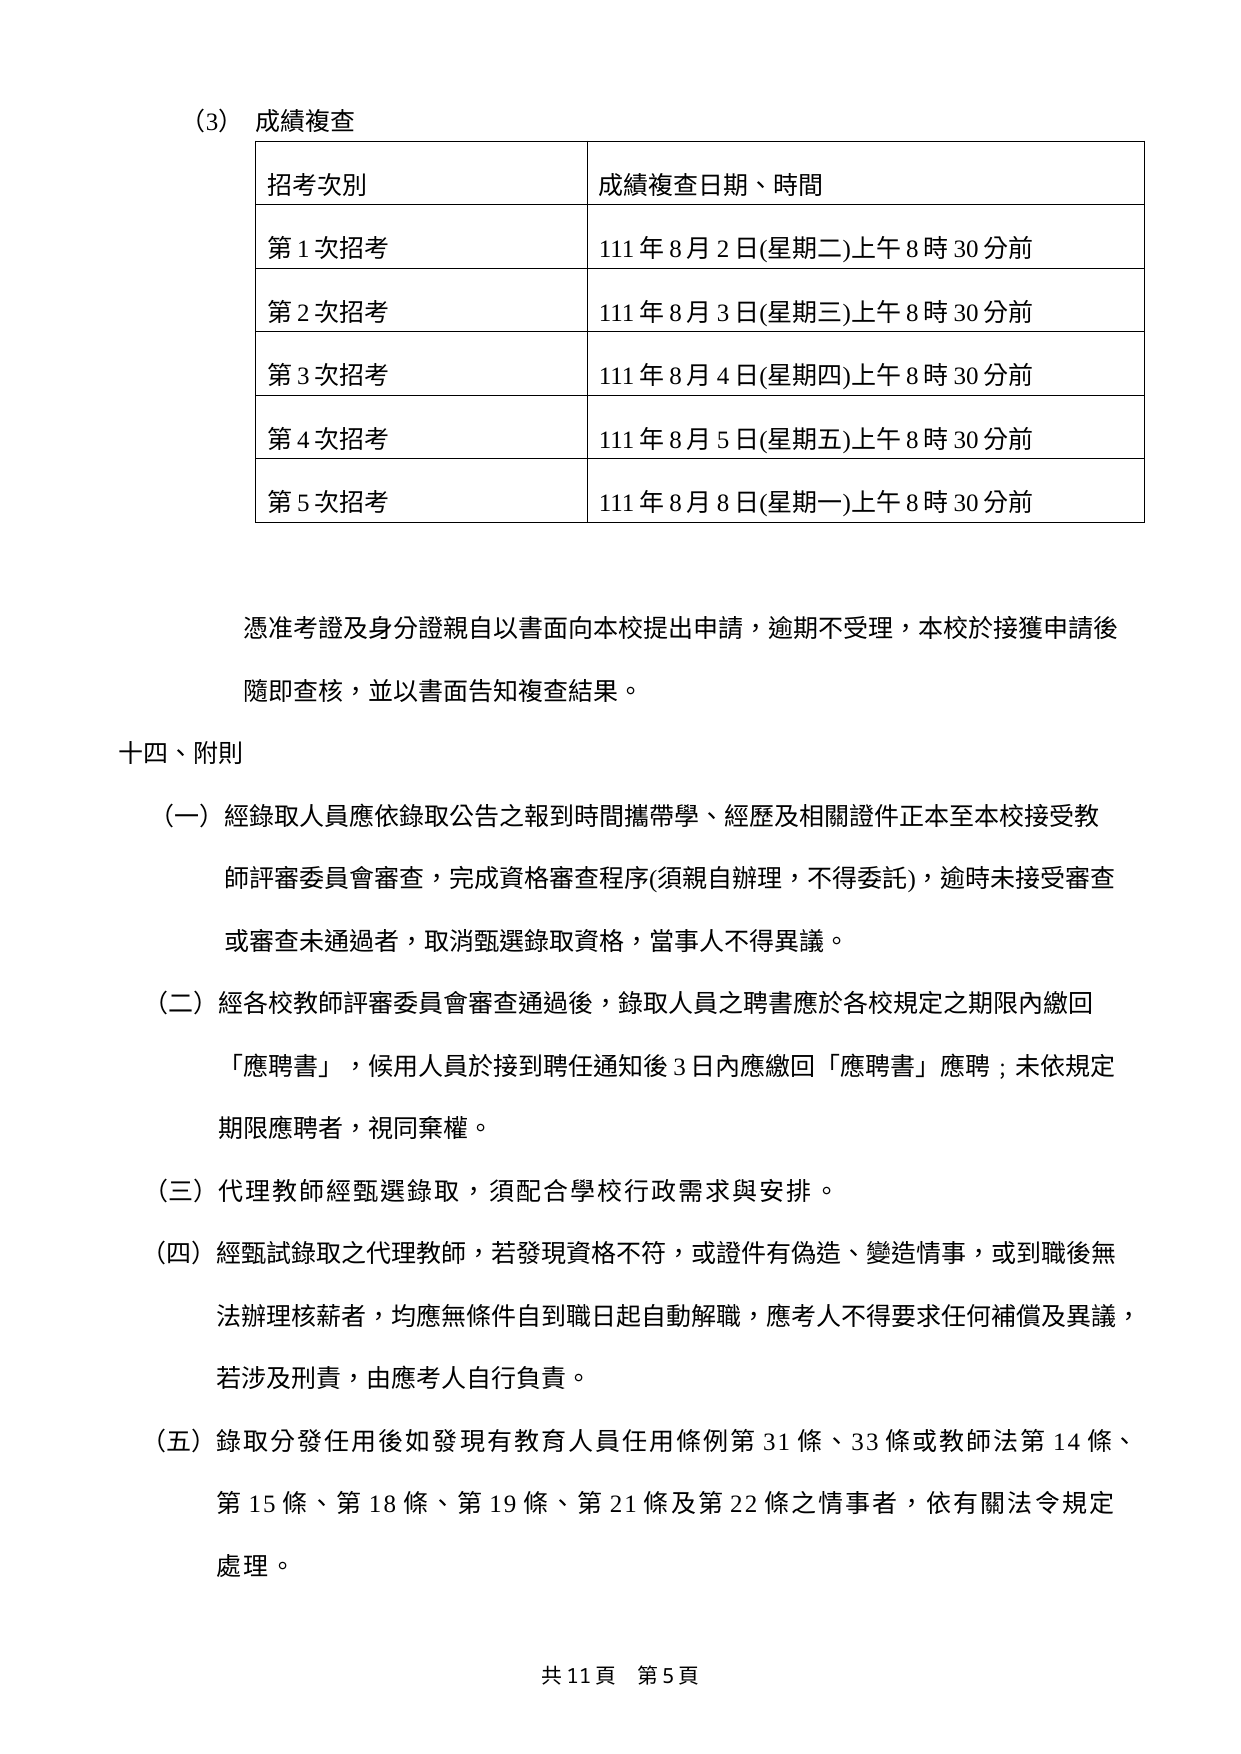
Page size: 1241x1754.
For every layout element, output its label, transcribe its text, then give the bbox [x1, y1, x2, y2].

table_cell 第4次招考 [256, 396, 587, 458]
table_cell 111年8月2日(星期二)上午8時30分前 [588, 205, 1144, 268]
table_cell 第1次招考 [256, 205, 587, 268]
table_cell 第3次招考 [256, 332, 587, 395]
table_header 招考次別 [256, 142, 587, 204]
text （三）代理教師經甄選錄取，須配合學校行政需求與安排。 [118, 1148, 1122, 1210]
table_header 成績複查日期、時間 [588, 142, 1144, 204]
text （一）經錄取人員應依錄取公告之報到時間攜帶學、經歷及相關證件正本至本校接受教師評審委員會審查，完成資格審查程序(須親自辦理，不得委託)，逾時未接受審查或審查未通過者，取消甄選錄取資格，當事人不得異議。 [149, 773, 1122, 960]
table_cell 111年8月8日(星期一)上午8時30分前 [588, 459, 1144, 522]
text 十四、附則 [118, 710, 1122, 773]
text （五）錄取分發任用後如發現有教育人員任用條例第31條、33條或教師法第14條、第15條、第18條、第19條、第21條及第22條之情事者，依有關法令規定處理。 [141, 1398, 1122, 1585]
table_cell 第2次招考 [256, 269, 587, 331]
text （四）經甄試錄取之代理教師，若發現資格不符，或證件有偽造、變造情事，或到職後無法辦理核薪者，均應無條件自到職日起自動解職，應考人不得要求任何補償及異議，若涉及刑責，由應考人自行負責。 [141, 1210, 1122, 1398]
text 憑准考證及身分證親自以書面向本校提出申請，逾期不受理，本校於接獲申請後隨即查核，並以書面告知複查結果。 [243, 585, 1122, 710]
table_cell 第5次招考 [256, 459, 587, 522]
list 成績複查 [181, 78, 1122, 141]
table_cell 111年8月4日(星期四)上午8時30分前 [588, 332, 1144, 395]
table_cell 111年8月3日(星期三)上午8時30分前 [588, 269, 1144, 331]
text （二）經各校教師評審委員會審查通過後，錄取人員之聘書應於各校規定之期限內繳回「應聘書」，候用人員於接到聘任通知後3日內應繳回「應聘書」應聘﹔未依規定期限應聘者，視同棄權。 [143, 960, 1122, 1148]
table_cell 111年8月5日(星期五)上午8時30分前 [588, 396, 1144, 458]
